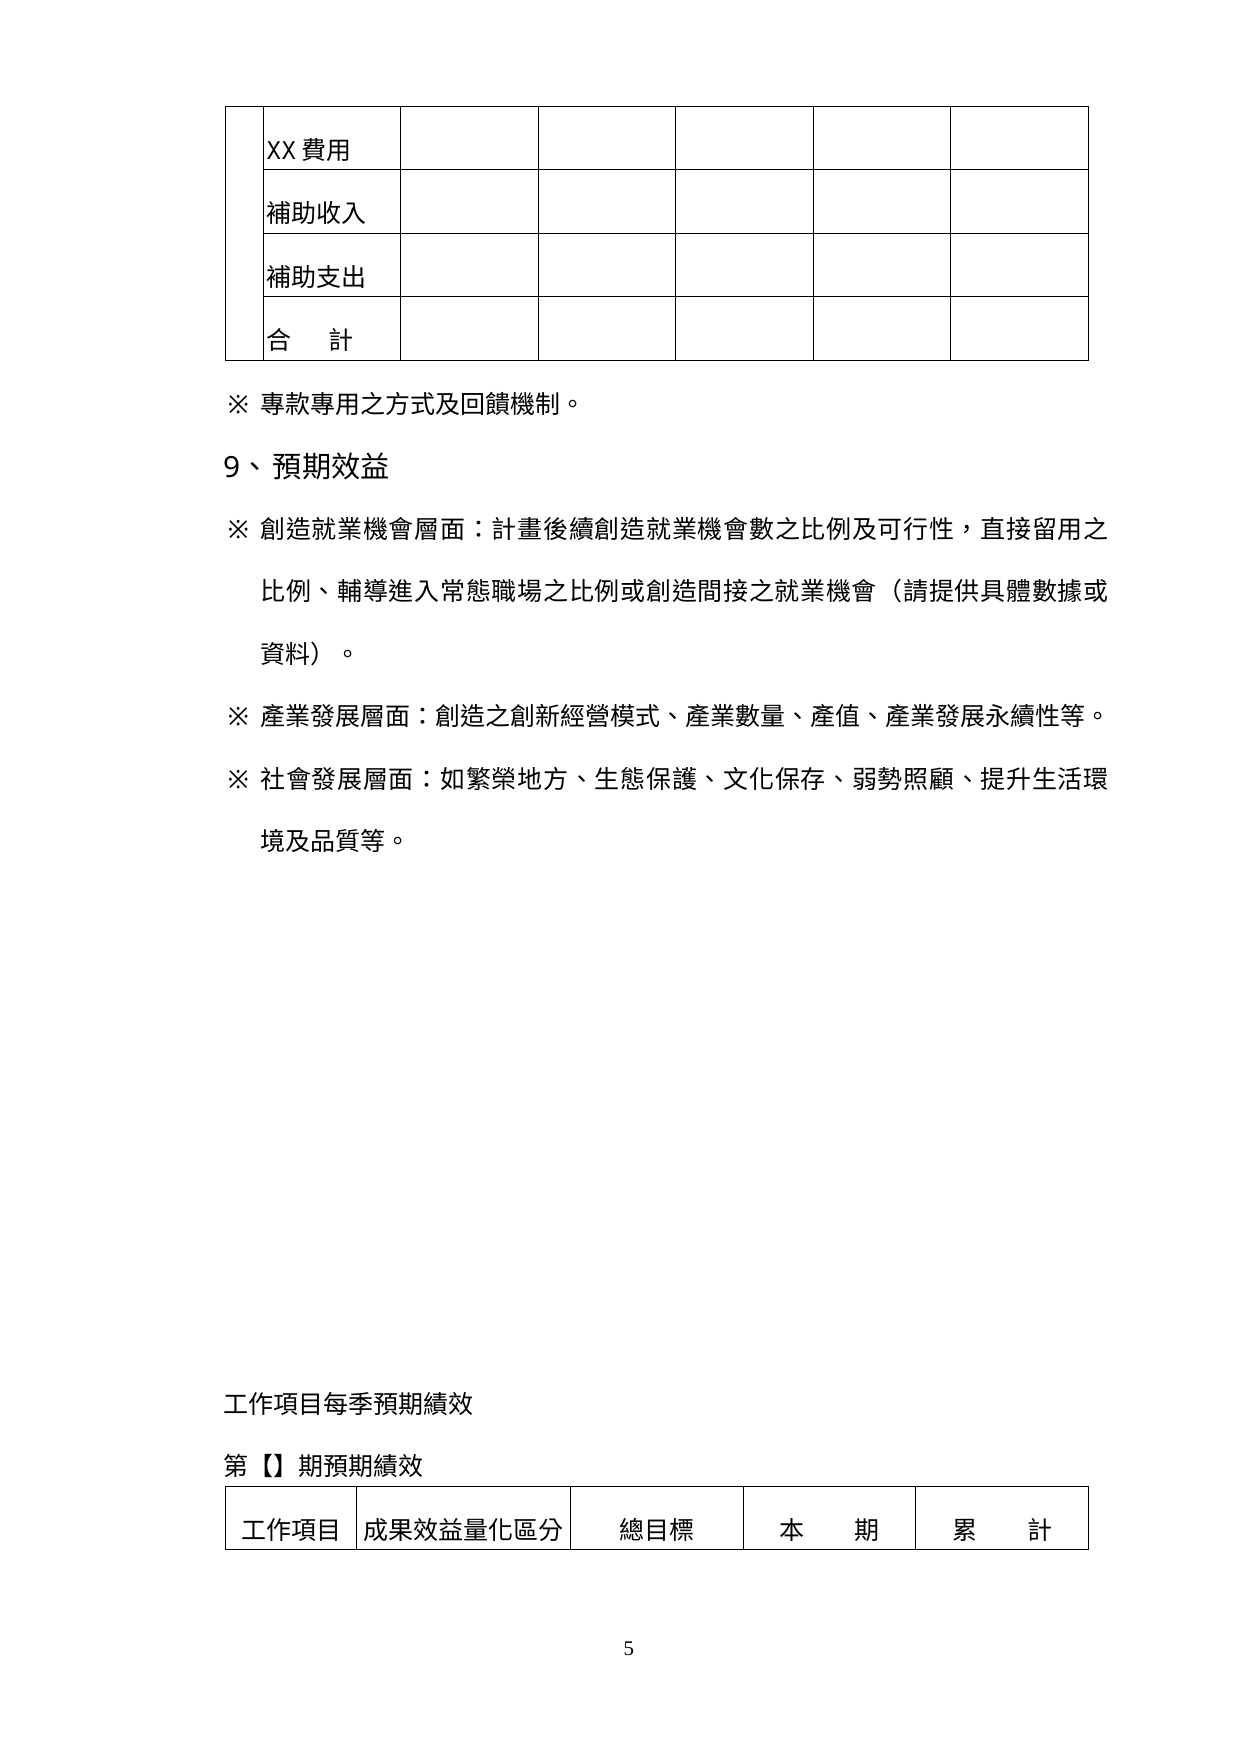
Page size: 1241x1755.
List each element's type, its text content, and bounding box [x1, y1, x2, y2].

table_header 工作項目 [226, 1487, 356, 1549]
table_cell [814, 170, 950, 233]
table_cell [676, 107, 813, 169]
list 創造就業機會層面：計畫後續創造就業機會數之比例及可行性，直接留用之比例、輔導進入常態職場之比例或創造間接之就業機會（請提供具體數據或資料）。 [223, 486, 1109, 673]
table_cell [676, 297, 813, 360]
table_cell [401, 107, 538, 169]
list 預期效益 [223, 423, 1109, 486]
table_cell [539, 234, 675, 296]
table_cell [951, 297, 1088, 360]
table_cell [226, 107, 263, 360]
table_header 本 期 [744, 1487, 915, 1549]
table_cell [401, 170, 538, 233]
table_cell XX費用 [264, 107, 400, 169]
table_cell [539, 107, 675, 169]
table_cell 補助收入 [264, 170, 400, 233]
table_cell [539, 170, 675, 233]
table_header 累 計 [916, 1487, 1088, 1549]
table_cell [539, 297, 675, 360]
table_cell 合 計 [264, 297, 400, 360]
list 產業發展層面：創造之創新經營模式、產業數量、產值、產業發展永續性等。 [223, 673, 1109, 736]
table_cell [676, 170, 813, 233]
table_cell [401, 297, 538, 360]
table_cell [814, 297, 950, 360]
table_cell [676, 234, 813, 296]
text 工作項目每季預期績效 [223, 1361, 1109, 1423]
table_cell [814, 107, 950, 169]
table_cell [951, 170, 1088, 233]
table_header 總目標 [571, 1487, 743, 1549]
table_header 成果效益量化區分 [357, 1487, 570, 1549]
list 專款專用之方式及回饋機制。 [223, 361, 1109, 423]
table_cell [951, 107, 1088, 169]
text 第【】期預期績效 [223, 1423, 1109, 1486]
list 社會發展層面：如繁榮地方、生態保護、文化保存、弱勢照顧、提升生活環境及品質等。 [223, 736, 1109, 861]
table_cell [814, 234, 950, 296]
table_cell [951, 234, 1088, 296]
table_cell 補助支出 [264, 234, 400, 296]
table_cell [401, 234, 538, 296]
